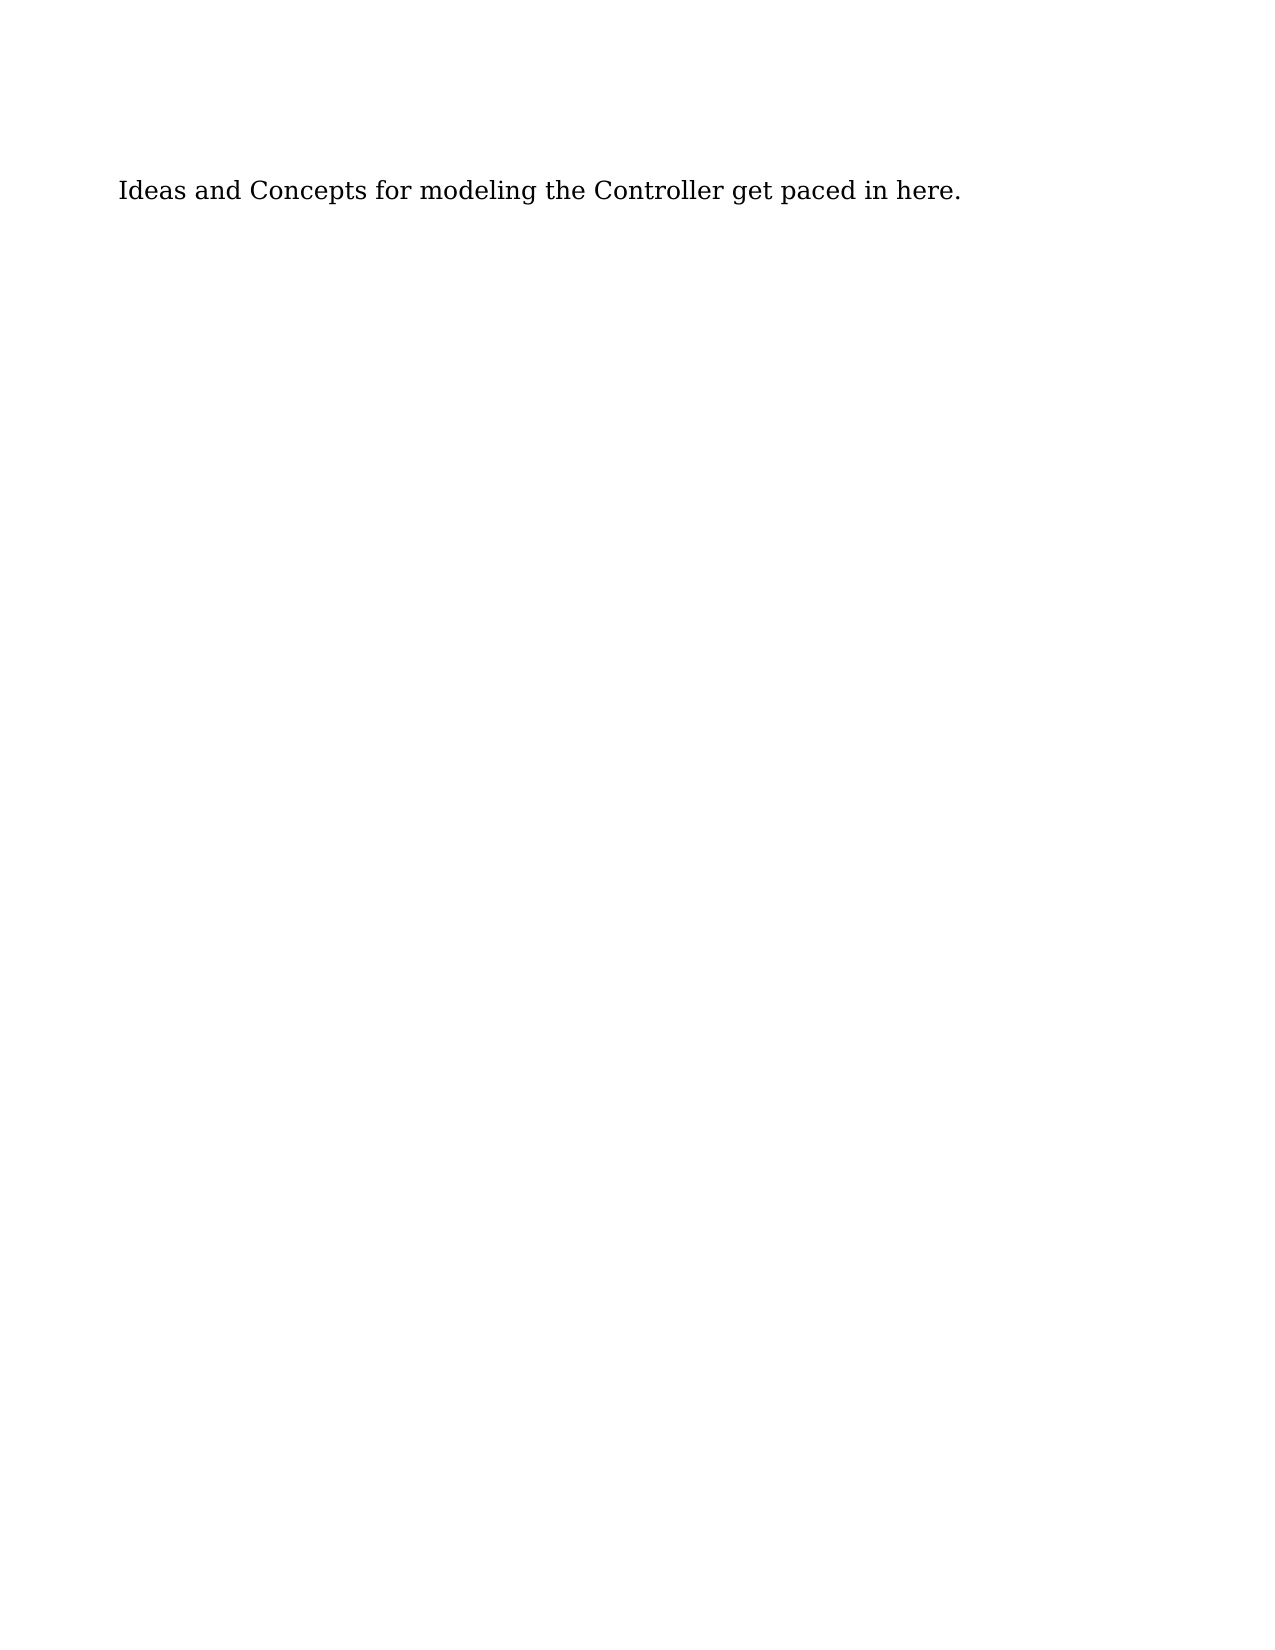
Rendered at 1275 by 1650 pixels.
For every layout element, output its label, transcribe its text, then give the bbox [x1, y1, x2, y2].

text Ideas and Concepts for modeling the Controller get paced in here. [118, 176, 1216, 206]
